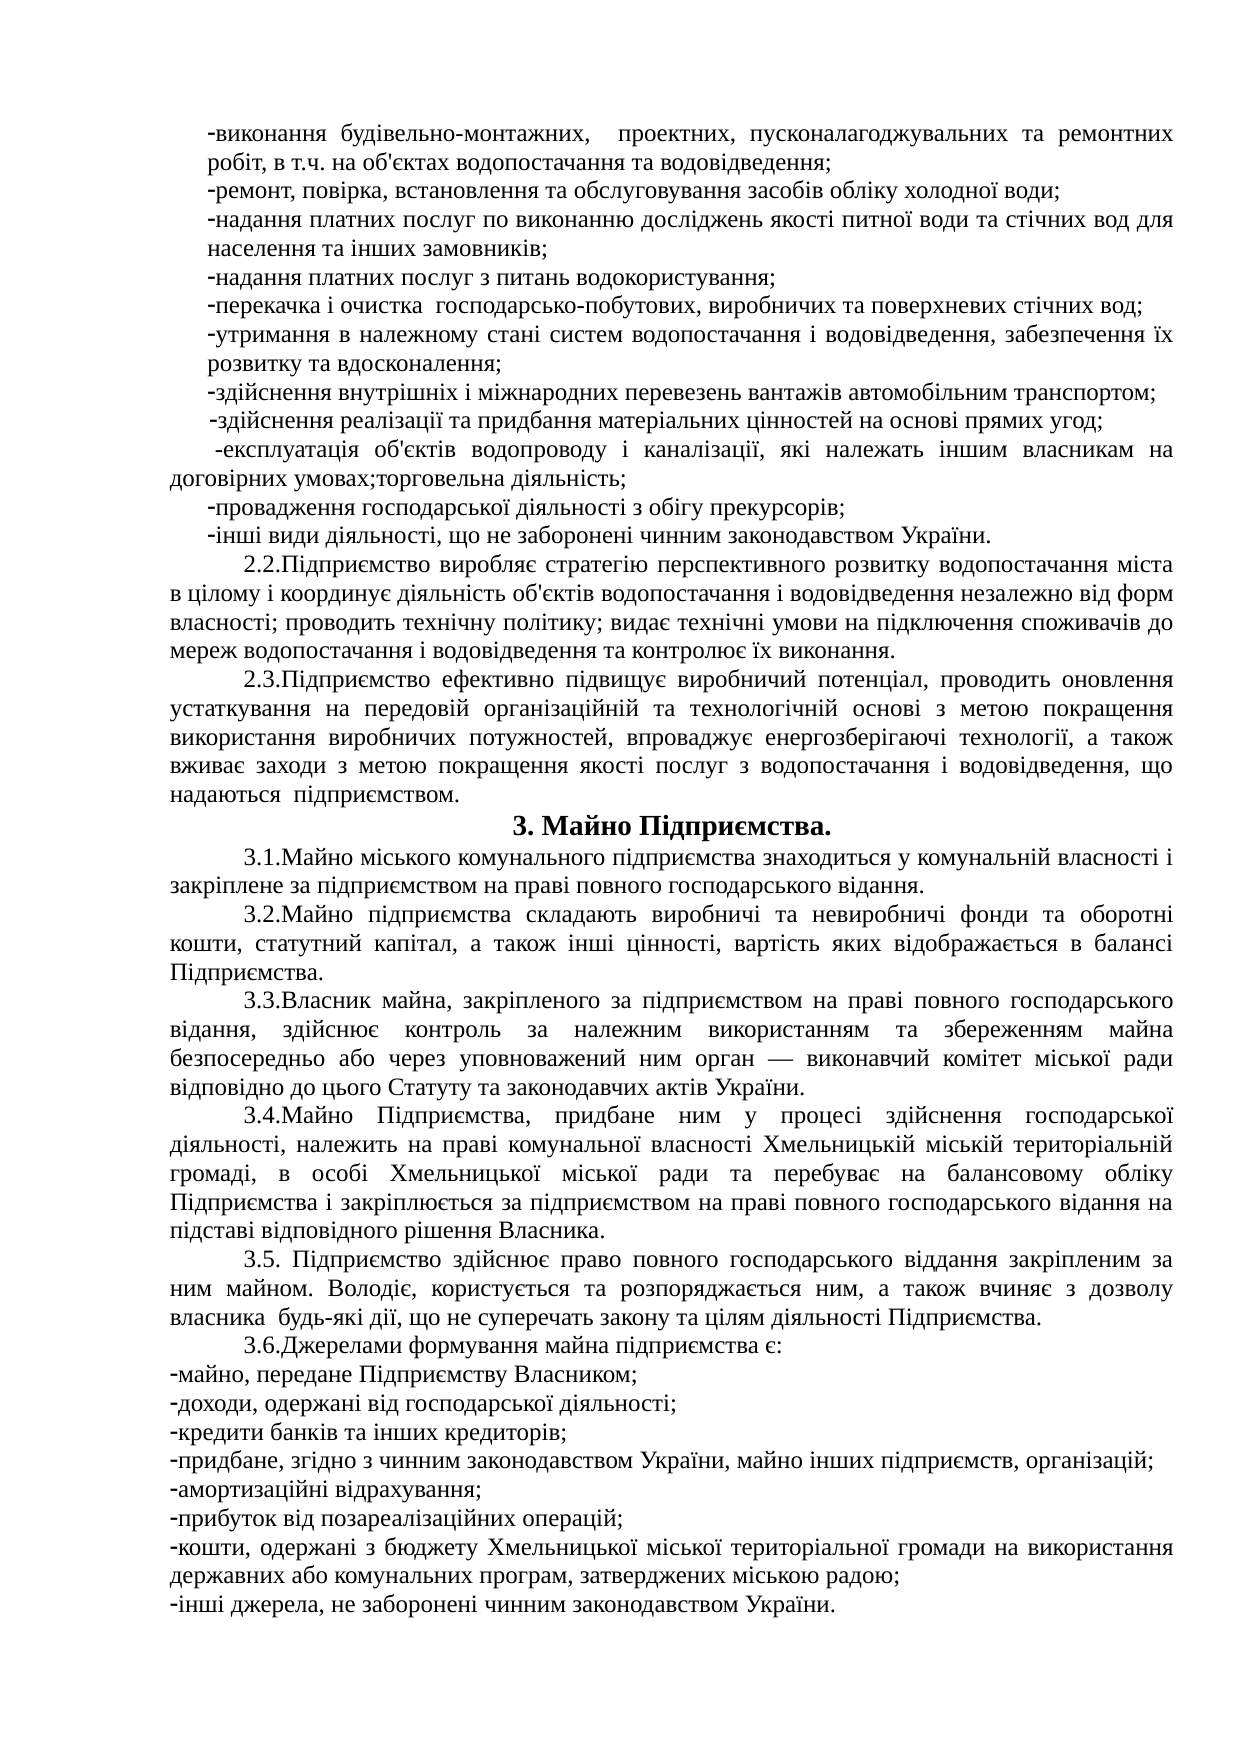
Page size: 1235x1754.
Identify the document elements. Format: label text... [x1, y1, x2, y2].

list -експлуатація об'єктів водопроводу і каналізації, які належать іншим власникам на договірних умовах;торговельна діяльність; [169, 434, 1174, 492]
list надання платних послуг по виконанню досліджень якості питної води та стічних вод для населення та інших замовників; [207, 204, 1174, 262]
text 3.6.Джерелами формування майна підприємства є: [169, 1330, 1174, 1359]
list здійснення внутрішніх і міжнародних перевезень вантажів автомобільним транспортом; [207, 377, 1174, 406]
text 3.3.Власник майна, закріпленого за підприємством на праві повного господарського відання, здійснює контроль за належним використанням та збереженням майна безпосередньо або через уповноважений ним орган — виконавчий комітет міської ради відповідно до цього Статуту та законодавчих актів України. [169, 985, 1174, 1100]
text 2.2.Підприємство виробляє стратегію перспективного розвитку водопостачання міста в цілому і координує діяльність об'єктів водопостачання і водовідведення незалежно від форм власності; проводить технічну політику; видає технічні умови на підключення споживачів до мереж водопостачання і водовідведення та контролює їх виконання. [169, 549, 1174, 664]
list надання платних послуг з питань водокористування; [207, 262, 1174, 291]
list виконання будівельно-монтажних, проектних, пусконалагоджувальних та ремонтних робіт, в т.ч. на об'єктах водопостачання та водовідведення; [207, 118, 1174, 176]
text 2.3.Підприємство ефективно підвищує виробничий потенціал, проводить оновлення устаткування на передовій організаційній та технологічній основі з метою покращення використання виробничих потужностей, впроваджує енергозберігаючі технології, а також вживає заходи з метою покращення якості послуг з водопостачання і водовідведення, що надаються підприємством. [169, 664, 1174, 808]
list доходи, одержані від господарської діяльності; [169, 1388, 1174, 1417]
list амортизаційні відрахування; [169, 1474, 1174, 1503]
list придбане, згідно з чинним законодавством України, майно інших підприємств, організацій; [169, 1445, 1174, 1474]
list кредити банків та інших кредиторів; [169, 1417, 1174, 1445]
text 3.4.Майно Підприємства, придбане ним у процесі здійснення господарської діяльності, належить на праві комунальної власності Хмельницькій міській територіальній громаді, в особі Хмельницької міської ради та перебуває на балансовому обліку Підприємства і закріплюється за підприємством на праві повного господарського відання на підставі відповідного рішення Власника. [169, 1100, 1174, 1244]
list ремонт, повірка, встановлення та обслуговування засобів обліку холодної води; [207, 176, 1174, 204]
list інші джерела, не заборонені чинним законодавством України. [169, 1589, 1174, 1618]
list перекачка і очистка господарсько-побутових, виробничих та поверхневих стічних вод; [207, 291, 1174, 319]
list інші види діяльності, що не заборонені чинним законодавством України. [207, 521, 1174, 549]
text 3.2.Майно підприємства складають виробничі та невиробничі фонди та оборотні кошти, статутний капітал, а також інші цінності, вартість яких відображається в балансі Підприємства. [169, 899, 1174, 985]
text 3.1.Майно міського комунального підприємства знаходиться у комунальній власності і закріплене за підприємством на праві повного господарського відання. [169, 842, 1174, 899]
list майно, передане Підприємству Власником; [169, 1359, 1174, 1388]
text 3. Майно Підприємства. [169, 808, 1174, 842]
list утримання в належному стані систем водопостачання і водовідведення, забезпечення їх розвитку та вдосконалення; [207, 319, 1174, 377]
list здійснення реалізації та придбання матеріальних цінностей на основі прямих угод; [209, 406, 1174, 434]
text 3.5. Підприємство здійснює право повного господарського віддання закріпленим за ним майном. Володіє, користується та розпоряджається ним, а також вчиняє з дозволу власника будь-які дії, що не суперечать закону та цілям діяльності Підприємства. [169, 1244, 1174, 1330]
list прибуток від позареалізаційних операцій; [169, 1503, 1174, 1532]
list провадження господарської діяльності з обігу прекурсорів; [207, 492, 1174, 521]
list кошти, одержані з бюджету Хмельницької міської територіальної громади на використання державних або комунальних програм, затверджених міською радою; [169, 1532, 1174, 1589]
